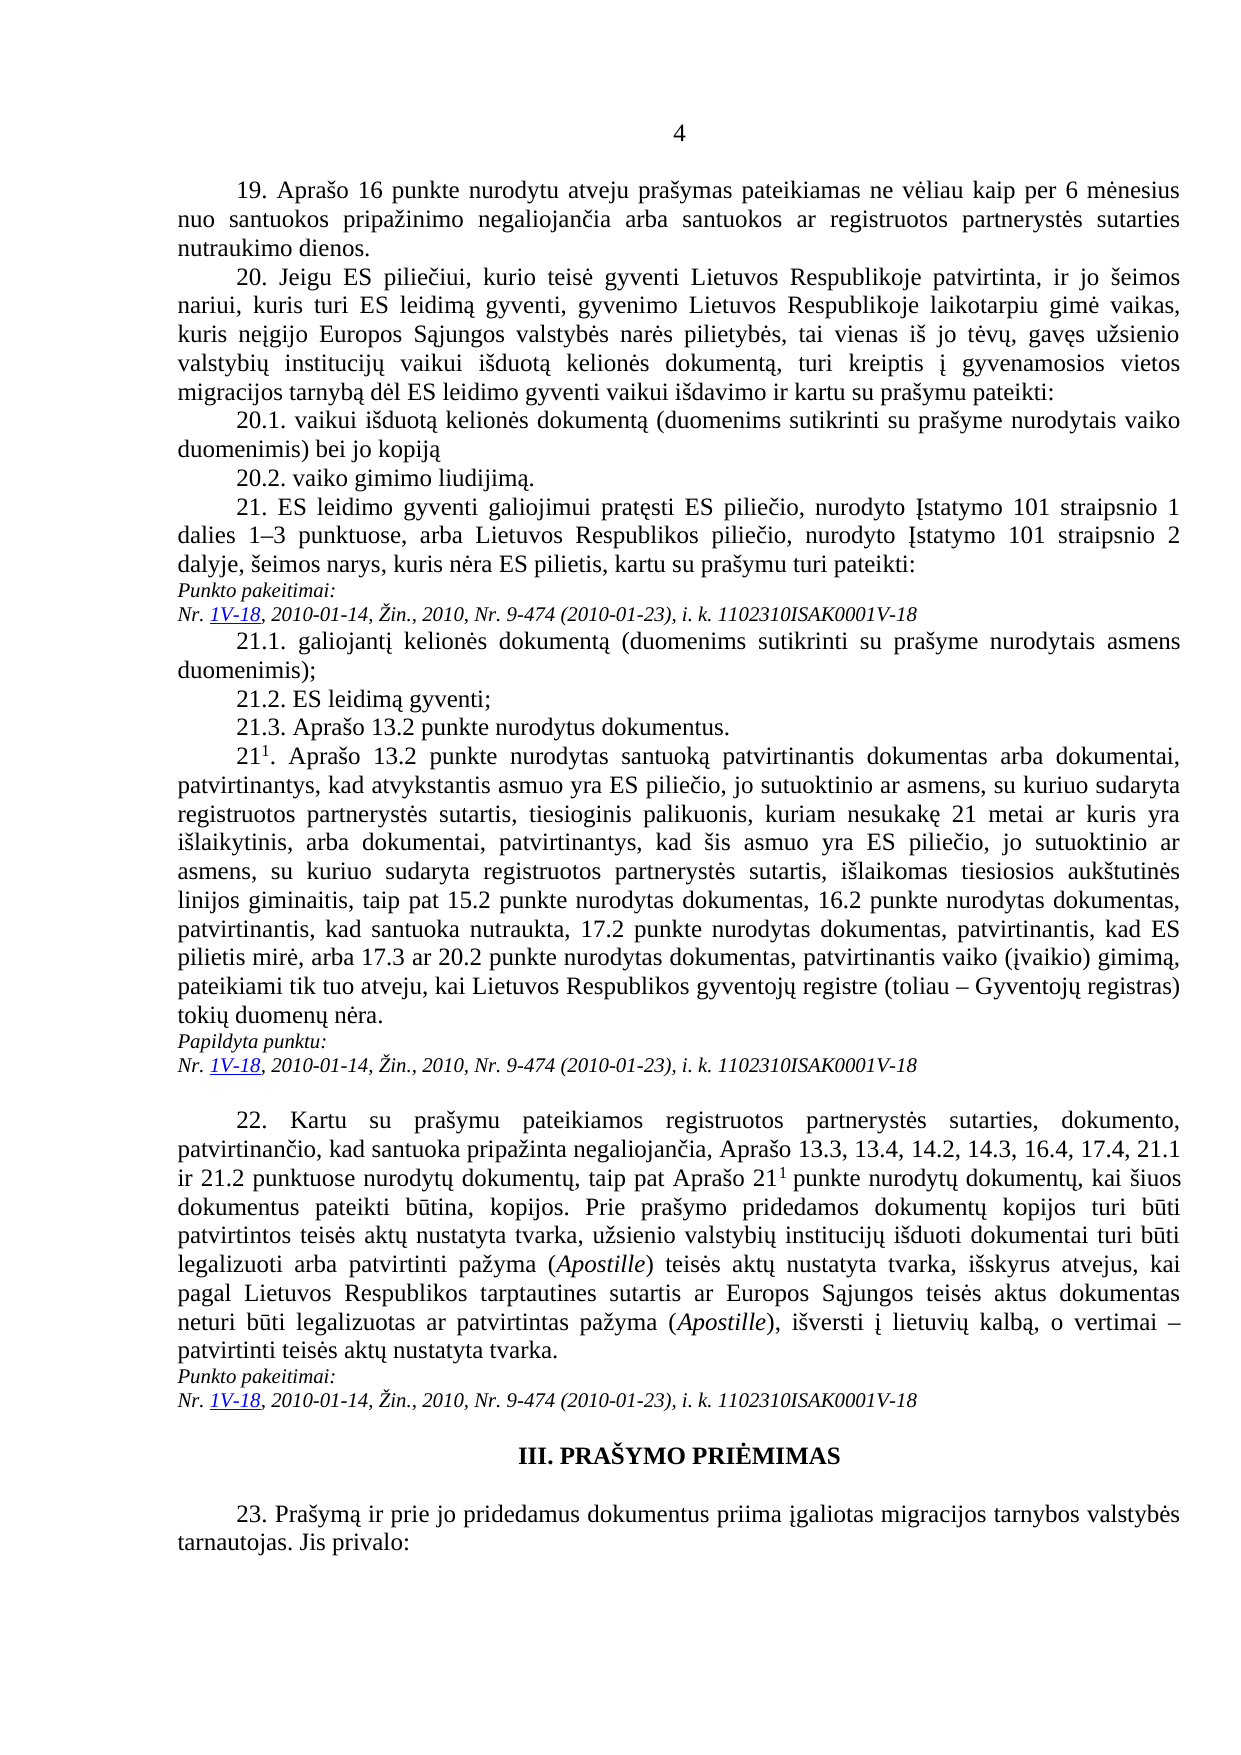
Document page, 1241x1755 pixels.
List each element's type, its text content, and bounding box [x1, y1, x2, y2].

text 211. Aprašo 13.2 punkte nurodytas santuoką patvirtinantis dokumentas arba dokumentai, patvirtinantys, kad atvykstantis asmuo yra ES piliečio, jo sutuoktinio ar asmens, su kuriuo sudaryta registruotos partnerystės sutartis, tiesioginis palikuonis, kuriam nesukakę 21 metai ar kuris yra išlaikytinis, arba dokumentai, patvirtinantys, kad šis asmuo yra ES piliečio, jo sutuoktinio ar asmens, su kuriuo sudaryta registruotos partnerystės sutartis, išlaikomas tiesiosios aukštutinės linijos giminaitis, taip pat 15.2 punkte nurodytas dokumentas, 16.2 punkte nurodytas dokumentas, patvirtinantis, kad santuoka nutraukta, 17.2 punkte nurodytas dokumentas, patvirtinantis, kad ES pilietis mirė, arba 17.3 ar 20.2 punkte nurodytas dokumentas, patvirtinantis vaiko (įvaikio) gimimą, pateikiami tik tuo atveju, kai Lietuvos Respublikos gyventojų registre (toliau – Gyventojų registras) tokių duomenų nėra. [177, 741, 1181, 1029]
text 21. ES leidimo gyventi galiojimui pratęsti ES piliečio, nurodyto Įstatymo 101 straipsnio 1 dalies 1–3 punktuose, arba Lietuvos Respublikos piliečio, nurodyto Įstatymo 101 straipsnio 2 dalyje, šeimos narys, kuris nėra ES pilietis, kartu su prašymu turi pateikti: [177, 492, 1181, 578]
text 19. Aprašo 16 punkte nurodytu atveju prašymas pateikiamas ne vėliau kaip per 6 mėnesius nuo santuokos pripažinimo negaliojančia arba santuokos ar registruotos partnerystės sutarties nutraukimo dienos. [177, 176, 1181, 262]
text 21.1. galiojantį kelionės dokumentą (duomenims sutikrinti su prašyme nurodytais asmens duomenimis); [177, 626, 1181, 684]
text Nr. 1V-18, 2010-01-14, Žin., 2010, Nr. 9-474 (2010-01-23), i. k. 1102310ISAK0001V-18 [177, 602, 1181, 626]
text III. PRAŠYMO PRIĖMIMAS [177, 1441, 1181, 1470]
text Punkto pakeitimai: [177, 1364, 1181, 1388]
text 20. Jeigu ES piliečiui, kurio teisė gyventi Lietuvos Respublikoje patvirtinta, ir jo šeimos nariui, kuris turi ES leidimą gyventi, gyvenimo Lietuvos Respublikoje laikotarpiu gimė vaikas, kuris neįgijo Europos Sąjungos valstybės narės pilietybės, tai vienas iš jo tėvų, gavęs užsienio valstybių institucijų vaikui išduotą kelionės dokumentą, turi kreiptis į gyvenamosios vietos migracijos tarnybą dėl ES leidimo gyventi vaikui išdavimo ir kartu su prašymu pateikti: [177, 262, 1181, 406]
text 21.2. ES leidimą gyventi; [177, 684, 1181, 712]
text Nr. 1V-18, 2010-01-14, Žin., 2010, Nr. 9-474 (2010-01-23), i. k. 1102310ISAK0001V-18 [177, 1053, 1181, 1077]
text 22. Kartu su prašymu pateikiamos registruotos partnerystės sutarties, dokumento, patvirtinančio, kad santuoka pripažinta negaliojančia, Aprašo 13.3, 13.4, 14.2, 14.3, 16.4, 17.4, 21.1 ir 21.2 punktuose nurodytų dokumentų, taip pat Aprašo 211 punkte nurodytų dokumentų, kai šiuos dokumentus pateikti būtina, kopijos. Prie prašymo pridedamos dokumentų kopijos turi būti patvirtintos teisės aktų nustatyta tvarka, užsienio valstybių institucijų išduoti dokumentai turi būti legalizuoti arba patvirtinti pažyma (Apostille) teisės aktų nustatyta tvarka, išskyrus atvejus, kai pagal Lietuvos Respublikos tarptautines sutartis ar Europos Sąjungos teisės aktus dokumentas neturi būti legalizuotas ar patvirtintas pažyma (Apostille), išversti į lietuvių kalbą, o vertimai – patvirtinti teisės aktų nustatyta tvarka. [177, 1106, 1181, 1364]
text Punkto pakeitimai: [177, 578, 1181, 602]
text 20.1. vaikui išduotą kelionės dokumentą (duomenims sutikrinti su prašyme nurodytais vaiko duomenimis) bei jo kopiją [177, 406, 1181, 463]
text 21.3. Aprašo 13.2 punkte nurodytus dokumentus. [177, 712, 1181, 741]
text Papildyta punktu: [177, 1029, 1181, 1053]
text 23. Prašymą ir prie jo pridedamus dokumentus priima įgaliotas migracijos tarnybos valstybės tarnautojas. Jis privalo: [177, 1499, 1181, 1556]
text Nr. 1V-18, 2010-01-14, Žin., 2010, Nr. 9-474 (2010-01-23), i. k. 1102310ISAK0001V-18 [177, 1388, 1181, 1412]
text 20.2. vaiko gimimo liudijimą. [177, 463, 1181, 492]
